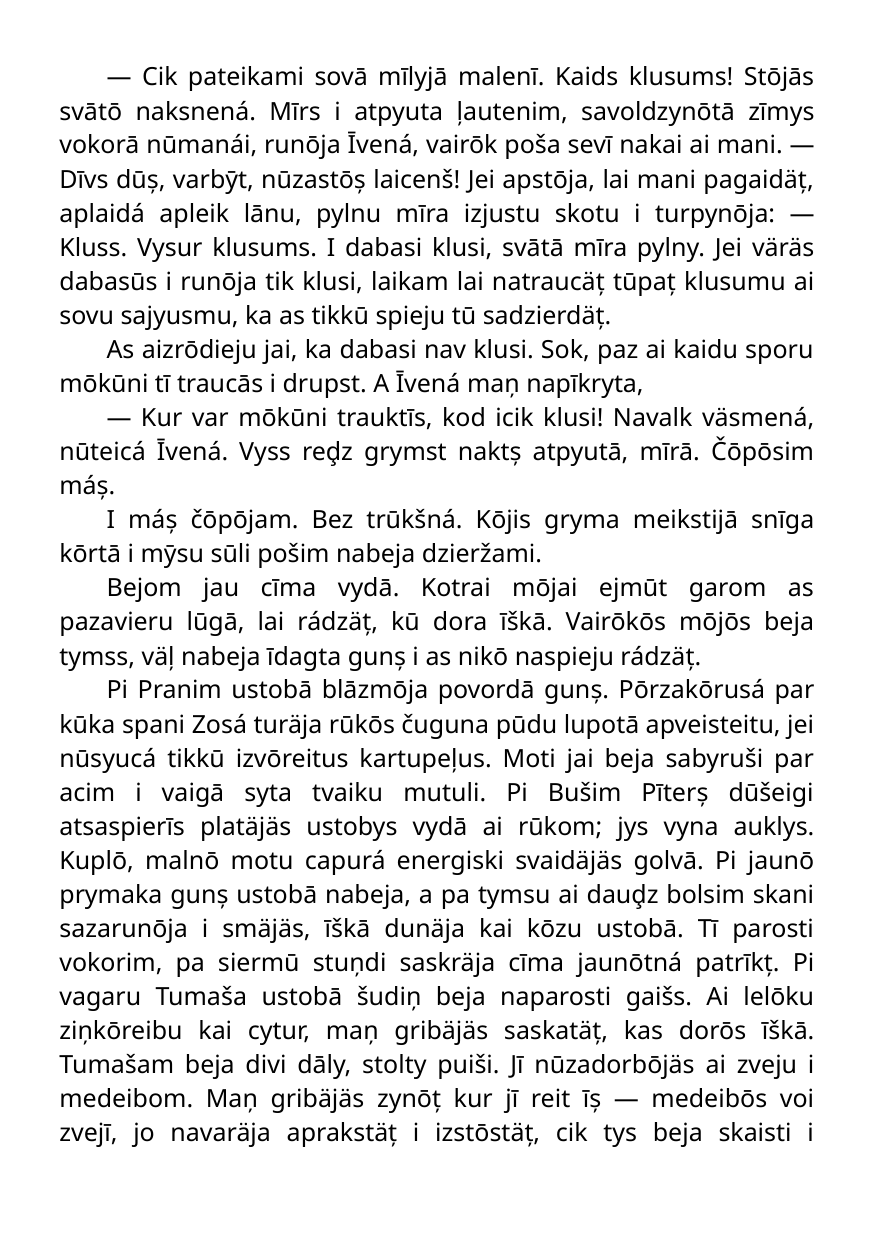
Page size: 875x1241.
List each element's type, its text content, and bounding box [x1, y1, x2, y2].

text As aizrōdieju jai, ka dabasi nav klusi. Sok, paz ai kaidu sporu mōkūni tī traucās i drupst. A Īvená maņ napīkryta, [59, 332, 815, 400]
text — Kur var mōkūni trauktīs, kod icik klusi! Navalk väsmená, nūteicá Īvená. Vyss reḑz grymst naktș atpyutā, mīrā. Čōpōsim máș. [59, 400, 815, 502]
text Bejom jau cīma vydā. Kotrai mōjai ejmūt garom as pazavieru lūgā, lai rádzäț, kū dora īškā. Vairōkōs mōjōs beja tymss, väļ nabeja īdagta gunș i as nikō naspieju rádzäț. [59, 570, 815, 672]
text — Cik pateikami sovā mīlyjā malenī. Kaids klusums! Stōjās svātō naksnená. Mīrs i atpyuta ļautenim, savoldzynōtā zīmys vokorā nūmanái, runōja Īvená, vairōk poša sevī nakai ai mani. — Dīvs dūș, varbȳt, nūzastōș laicenš! Jei apstōja, lai mani pagaidäț, aplaidá apleik lānu, pylnu mīra izjustu skotu i turpynōja: — Kluss. Vysur klusums. I dabasi klusi, svātā mīra pylny. Jei väräs dabasūs i runōja tik klusi, laikam lai natraucäț tūpaț klusumu ai sovu sajyusmu, ka as tikkū spieju tū sadzierdäț. [59, 59, 815, 332]
text Pi Pranim ustobā blāzmōja povordā gunș. Pōrzakōrusá par kūka spani Zosá turäja rūkōs čuguna pūdu lupotā apveisteitu, jei nūsyucá tikkū izvōreitus kartupeļus. Moti jai beja sabyruši par acim i vaigā syta tvaiku mutuli. Pi Bušim Pīterș dūšeigi atsaspierīs platäjäs ustobys vydā ai rūkom; jys vyna auklys. Kuplō, malnō motu capurá energiski svaidäjäs golvā. Pi jaunō prymaka gunș ustobā nabeja, a pa tymsu ai dauḑz bolsim skani sazarunōja i smäjäs, īškā dunäja kai kōzu ustobā. Tī parosti vokorim, pa siermū stuņdi saskräja cīma jaunōtná patrīkț. Pi vagaru Tumaša ustobā šudiņ beja naparosti gaišs. Ai lelōku ziņkōreibu kai cytur, maņ gribäjäs saskatäț, kas dorōs īškā. Tumašam beja divi dāly, stolty puiši. Jī nūzadorbōjäs ai zveju i medeibom. Maņ gribäjäs zynōț kur jī reit īș — medeibōs voi zvejī, jo navaräja aprakstäț i izstōstäț, cik tys beja skaisti i [59, 672, 815, 1149]
text I máș čōpōjam. Bez trūkšná. Kōjis gryma meikstijā snīga kōrtā i mȳsu sūli pošim nabeja dzieržami. [59, 502, 815, 570]
